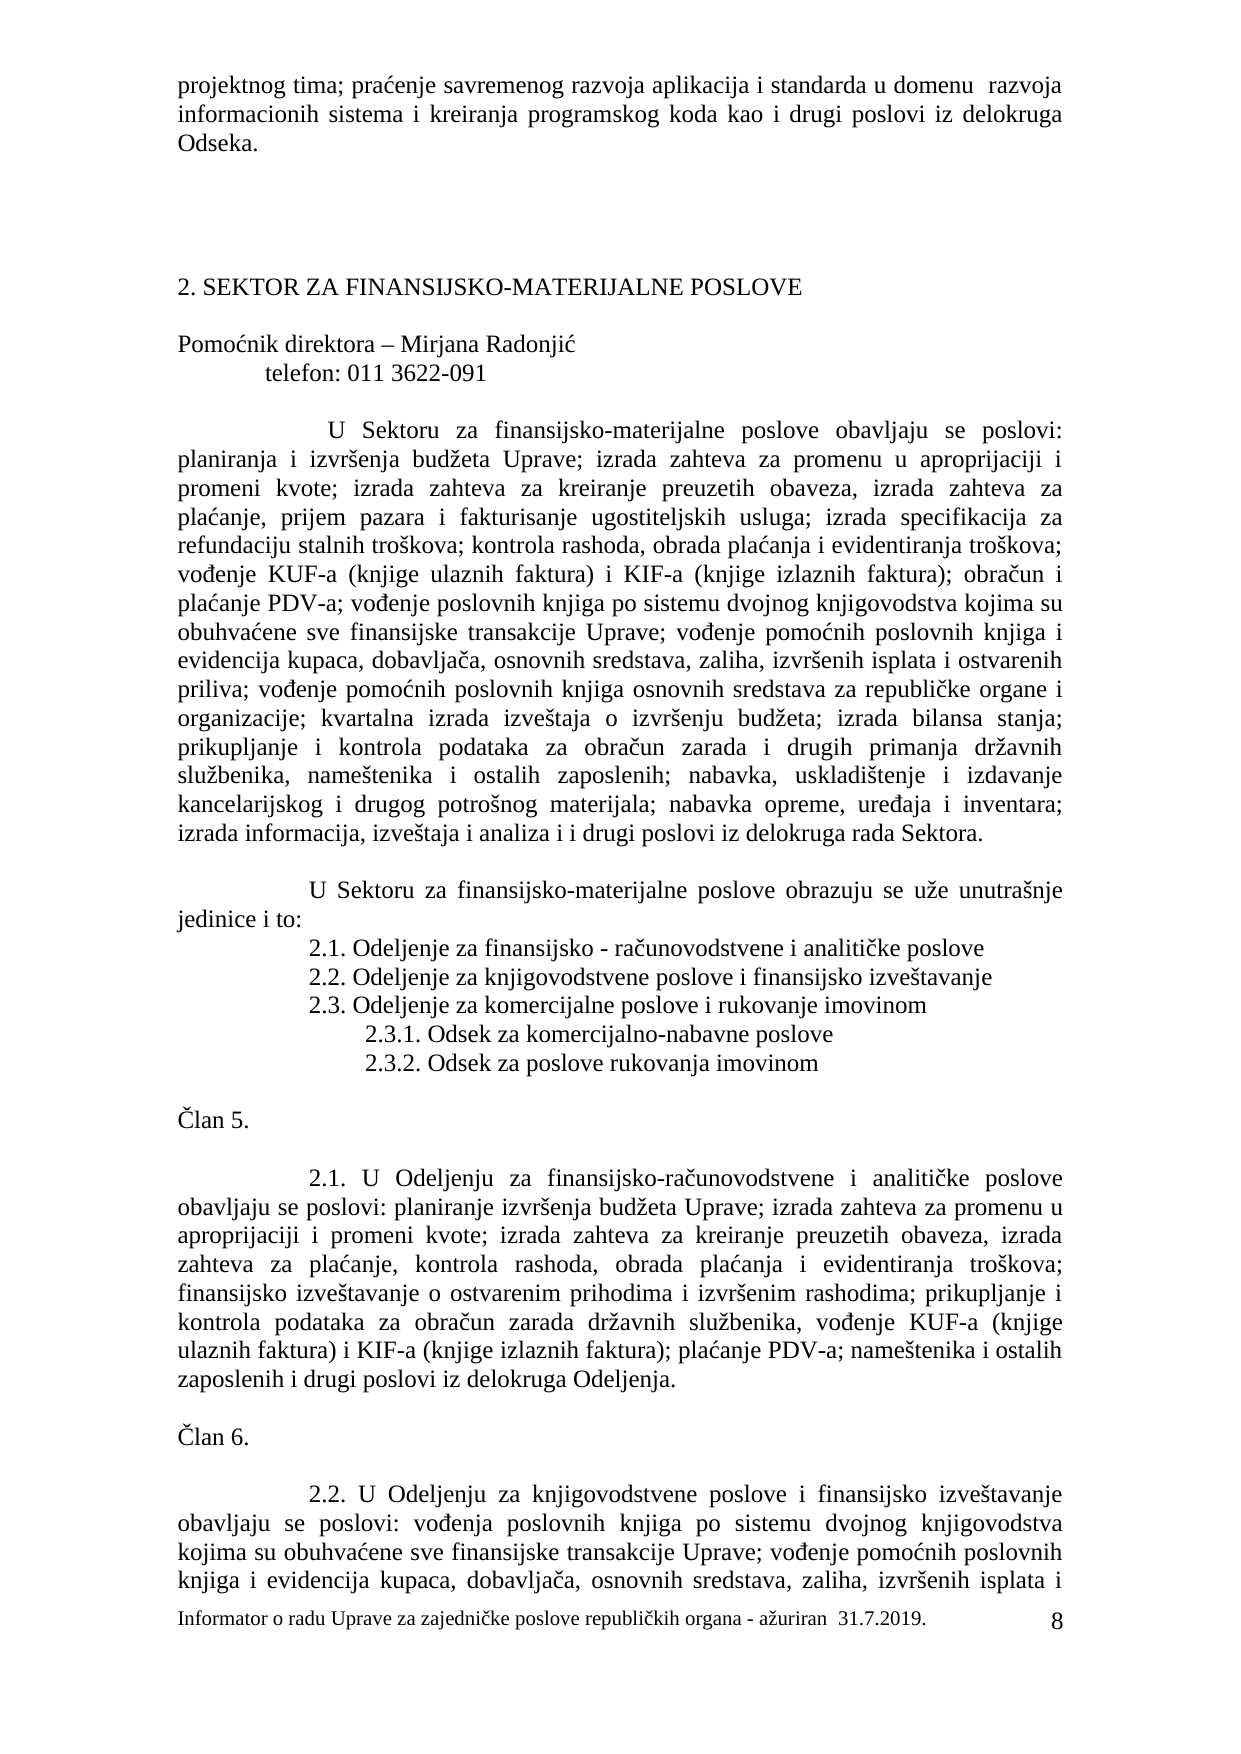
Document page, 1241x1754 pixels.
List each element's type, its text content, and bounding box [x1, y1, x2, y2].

text Član 5. [177, 1105, 1063, 1134]
text U Sektoru za finansijsko-materijalne poslove obrazuju se uže unutrašnje jedinice i to: [177, 875, 1063, 933]
text 2.1. U Odeljenju za finansijsko-računovodstvene i analitičke poslove obavljaju se poslovi: planiranje izvršenja budžeta Uprave; izrada zahteva za promenu u aproprijaciji i promeni kvote; izrada zahteva za kreiranje preuzetih obaveza, izrada zahteva za plaćanje, kontrola rashoda, obrada plaćanja i evidentiranja troškova; finansijsko izveštavanje o ostvarenim prihodima i izvršenim rashodima; prikupljanje i kontrola podataka za obračun zarada državnih službenika, vođenje KUF-a (knjige ulaznih faktura) i KIF-a (knjige izlaznih faktura); plaćanje PDV-a; nameštenika i ostalih zaposlenih i drugi poslovi iz delokruga Odeljenja. [177, 1163, 1063, 1393]
text 2. SEKTOR ZA FINANSIJSKO-MATERIJALNE POSLOVE [177, 272, 1063, 300]
text Pomoćnik direktora – Mirjana Radonjić [177, 329, 1063, 358]
text telefon: 011 3622-091 [177, 358, 1063, 387]
text U Sektoru za finansijsko-materijalne poslove obavljaju se poslovi: planiranja i izvršenja budžeta Uprave; izrada zahteva za promenu u aproprijaciji i promeni kvote; izrada zahteva za kreiranje preuzetih obaveza, izrada zahteva za plaćanje, prijem pazara i fakturisanje ugostiteljskih usluga; izrada specifikacija za refundaciju stalnih troškova; kontrola rashoda, obrada plaćanja i evidentiranja troškova; vođenje KUF-a (knjige ulaznih faktura) i KIF-a (knjige izlaznih faktura); obračun i plaćanje PDV-a; vođenje poslovnih knjiga po sistemu dvojnog knjigovodstva kojima su obuhvaćene sve finansijske transakcije Uprave; vođenje pomoćnih poslovnih knjiga i evidencija kupaca, dobavljača, osnovnih sredstava, zaliha, izvršenih isplata i ostvarenih priliva; vođenje pomoćnih poslovnih knjiga osnovnih sredstava za republičke organe i organizacije; kvartalna izrada izveštaja o izvršenju budžeta; izrada bilansa stanja; prikupljanje i kontrola podataka za obračun zarada i drugih primanja državnih službenika, nameštenika i ostalih zaposlenih; nabavka, uskladištenje i izdavanje kancelarijskog i drugog potrošnog materijala; nabavka opreme, uređaja i inventara; izrada informacija, izveštaja i analiza i i drugi poslovi iz delokruga rada Sektora. [177, 415, 1063, 847]
text 2.3.1. Odsek za komercijalno-nabavne poslove [177, 1019, 1063, 1048]
text 2.2. U Odeljenju za knjigovodstvene poslove i finansijsko izveštavanje obavljaju se poslovi: vođenja poslovnih knjiga po sistemu dvojnog knjigovodstva kojima su obuhvaćene sve finansijske transakcije Uprave; vođenje pomoćnih poslovnih knjiga i evidencija kupaca, dobavljača, osnovnih sredstava, zaliha, izvršenih isplata i [177, 1479, 1063, 1594]
text 2.1. Odeljenje za finansijsko - računovodstvene i analitičke poslove [177, 933, 1063, 962]
text 2.2. Odeljenje za knjigovodstvene poslove i finansijsko izveštavanje [177, 962, 1063, 990]
text 2.3.2. Odsek za poslove rukovanja imovinom [177, 1048, 1063, 1077]
text projektnog tima; praćenje savremenog razvoja aplikacija i standarda u domenu razvoja informacionih sistema i kreiranja programskog koda kao i drugi poslovi iz delokruga Odseka. [177, 70, 1063, 157]
text Član 6. [177, 1422, 1063, 1450]
text 2.3. Odeljenje za komercijalne poslove i rukovanje imovinom [177, 990, 1063, 1019]
